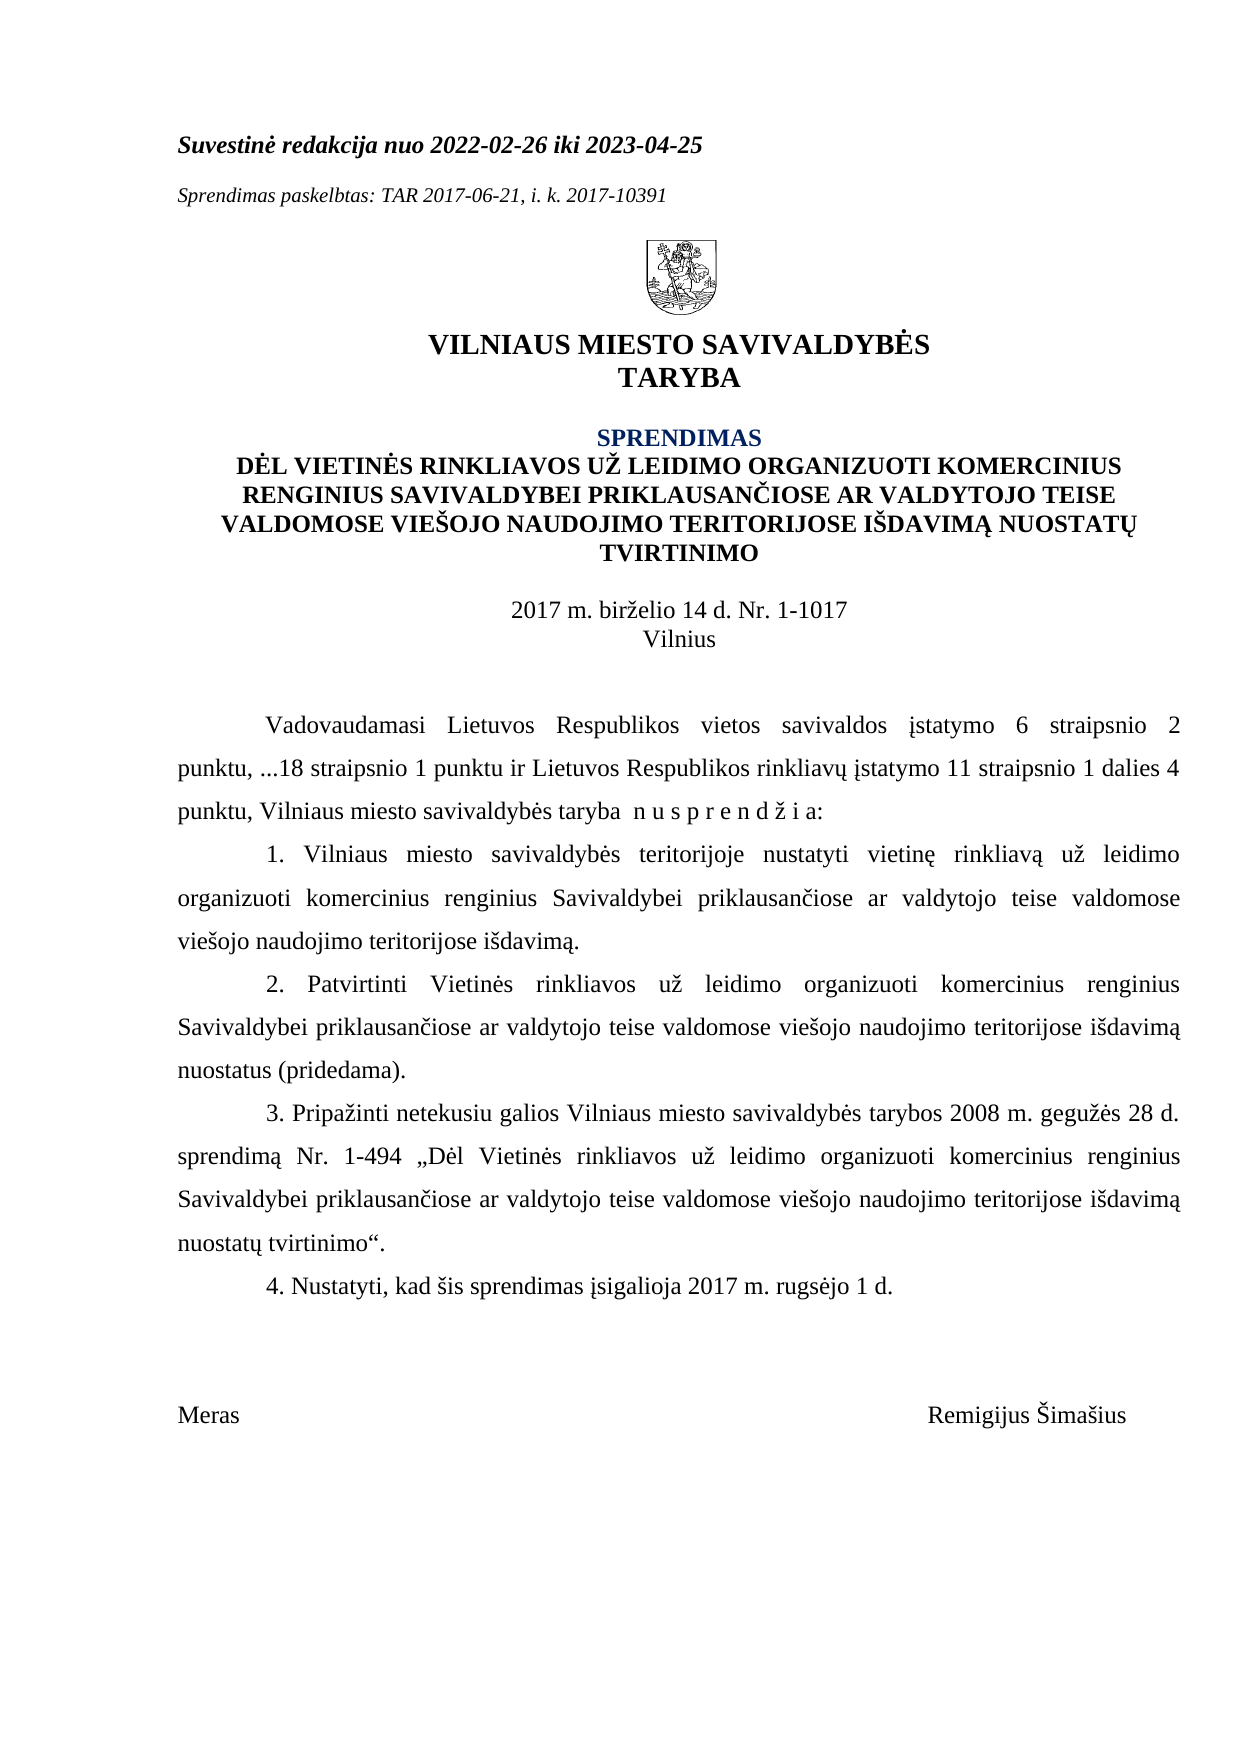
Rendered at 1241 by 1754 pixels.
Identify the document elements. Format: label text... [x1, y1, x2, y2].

text 4. Nustatyti, kad šis sprendimas įsigalioja 2017 m. rugsėjo 1 d. [177, 1271, 1181, 1299]
text DĖL VIETINĖS RINKLIAVOS UŽ LEIDIMO ORGANIZUOTI KOMERCINIUS RENGINIUS SAVIVALDYBEI PRIKLAUSANČIOSE AR VALDYTOJO TEISE VALDOMOSE VIEŠOJO NAUDOJIMO TERITORIJOSE IŠDAVIMĄ NUOSTATŲ TVIRTINIMO [177, 451, 1181, 566]
text Sprendimas paskelbtas: TAR 2017-06-21, i. k. 2017-10391 [177, 183, 1181, 207]
text VILNIAUS MIESTO SAVIVALDYBĖS [177, 327, 1181, 360]
text Vadovaudamasi Lietuvos Respublikos vietos savivaldos įstatymo 6 straipsnio 2 punktu, ...18 straipsnio 1 punktu ir Lietuvos Respublikos rinkliavų įstatymo 11 straipsnio 1 dalies 4 punktu, Vilniaus miesto savivaldybės taryba n u s p r e n d ž i a: [177, 710, 1181, 825]
text 3. Pripažinti netekusiu galios Vilniaus miesto savivaldybės tarybos 2008 m. gegužės 28 d. sprendimą Nr. 1-494 „Dėl Vietinės rinkliavos už leidimo organizuoti komercinius renginius Savivaldybei priklausančiose ar valdytojo teise valdomose viešojo naudojimo teritorijose išdavimą nuostatų tvirtinimo“. [177, 1098, 1181, 1256]
text 2. Patvirtinti Vietinės rinkliavos už leidimo organizuoti komercinius renginius Savivaldybei priklausančiose ar valdytojo teise valdomose viešojo naudojimo teritorijose išdavimą nuostatus (pridedama). [177, 969, 1181, 1084]
text Vilnius [177, 624, 1181, 653]
text 2017 m. birželio 14 d. Nr. 1-1017 [177, 595, 1181, 624]
text SPRENDIMAS [177, 423, 1181, 451]
text TARYBA [177, 360, 1181, 394]
text Suvestinė redakcija nuo 2022-02-26 iki 2023-04-25 [177, 131, 1181, 159]
text Meras Remigijus Šimašius [177, 1400, 1181, 1429]
text 1. Vilniaus miesto savivaldybės teritorijoje nustatyti vietinę rinkliavą už leidimo organizuoti komercinius renginius Savivaldybei priklausančiose ar valdytojo teise valdomose viešojo naudojimo teritorijose išdavimą. [177, 839, 1181, 954]
